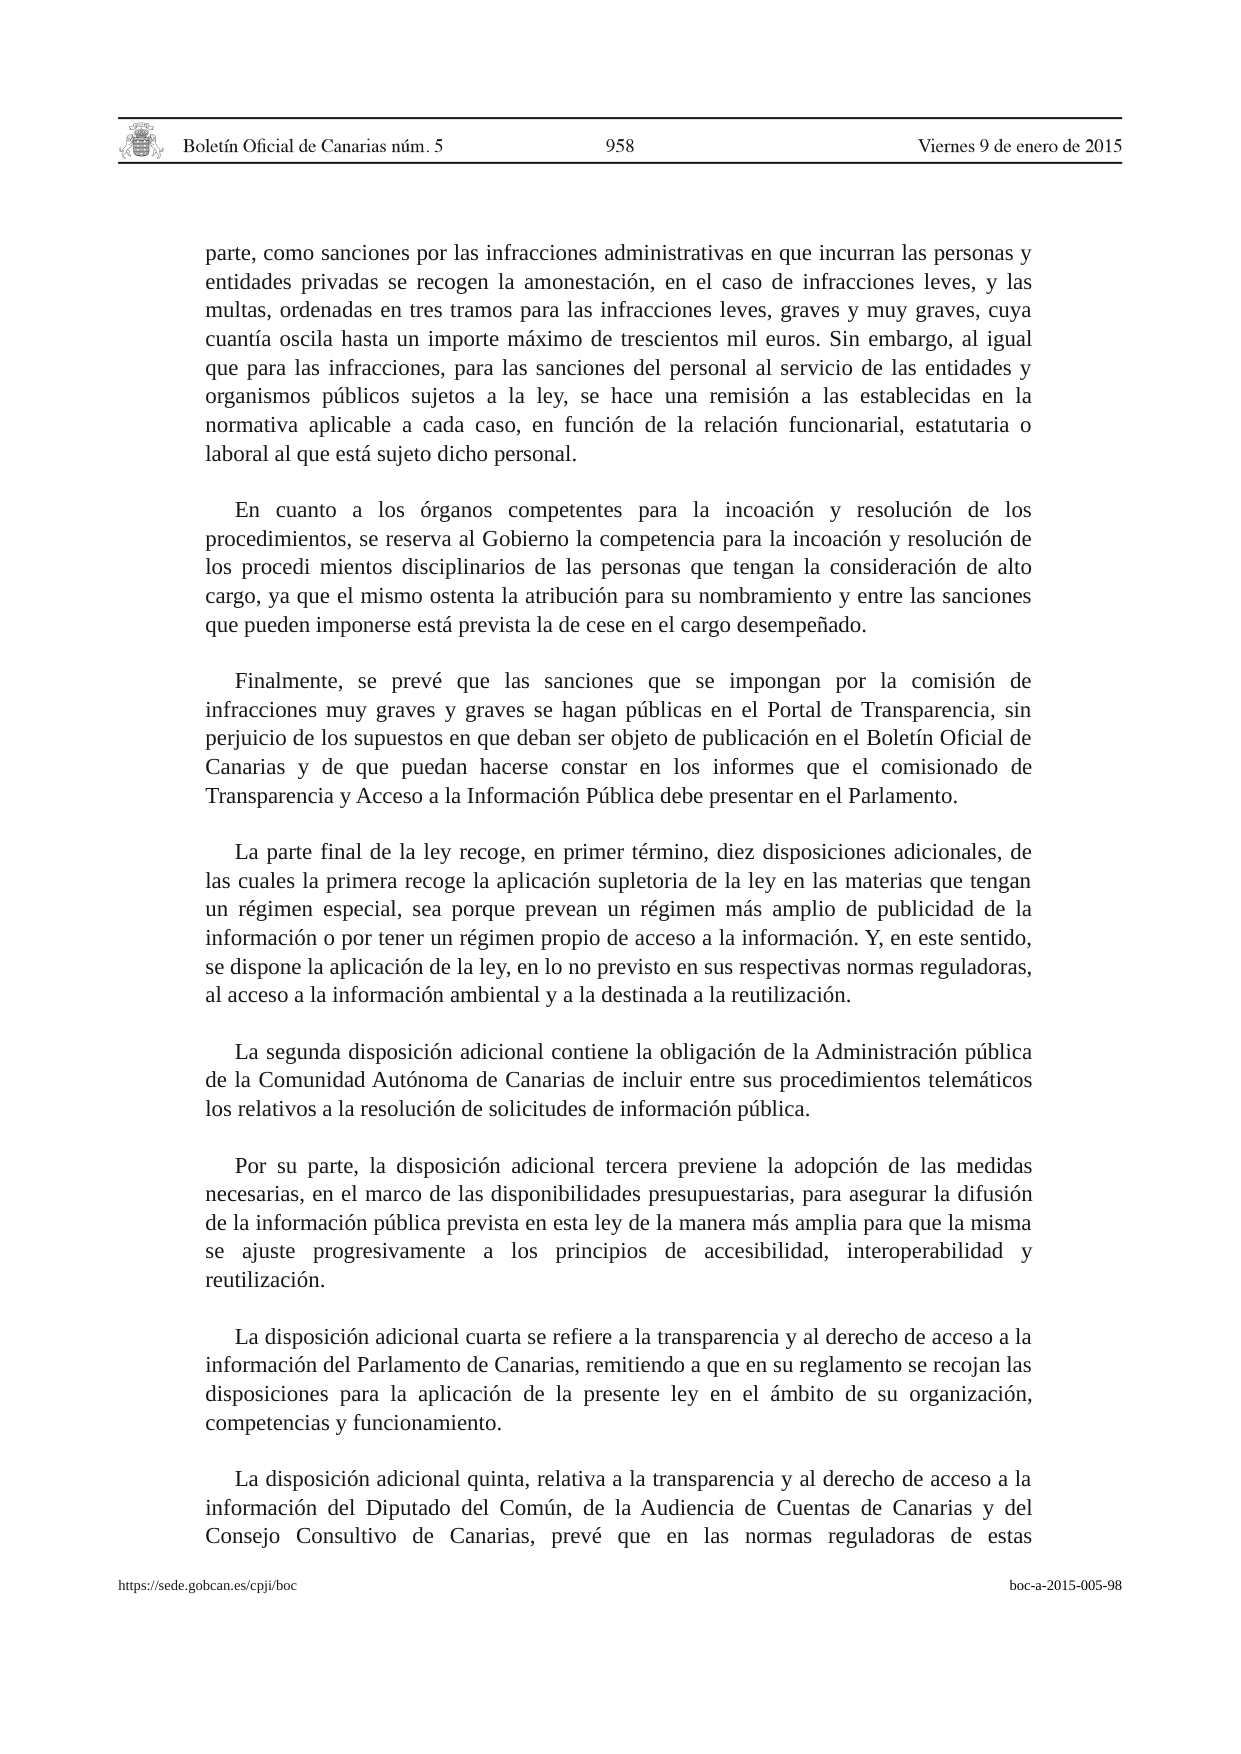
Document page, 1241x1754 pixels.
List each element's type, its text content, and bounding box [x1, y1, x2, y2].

text Finalmente, se prevé que las sanciones que se impongan por la comisión de infracciones muy graves y graves se hagan públicas en el Portal de Transparencia, sin perjuicio de los supuestos en que deban ser objeto de publicación en el Boletín Oficial de Canarias y de que puedan hacerse constar en los informes que el comisionado de Transparencia y Acceso a la Información Pública debe presentar en el Parlamento. [205, 667, 1034, 808]
text La parte final de la ley recoge, en primer término, diez disposiciones adicionales, de las cuales la primera recoge la aplicación supletoria de la ley en las materias que tengan un régimen especial, sea porque prevean un régimen más amplio de publicidad de la información o por tener un régimen propio de acceso a la información. Y, en este sentido, se dispone la aplicación de la ley, en lo no previsto en sus respectivas normas reguladoras, al acceso a la información ambiental y a la destinada a la reutilización. [205, 838, 1034, 1008]
text La disposición adicional quinta, relativa a la transparencia y al derecho de acceso a la información del Diputado del Común, de la Audiencia de Cuentas de Canarias y del Consejo Consultivo de Canarias, prevé que en las normas reguladoras de estas [205, 1465, 1034, 1549]
text Por su parte, la disposición adicional tercera previene la adopción de las medidas necesarias, en el marco de las disponibilidades presupuestarias, para asegurar la difusión de la información pública prevista en esta ley de la manera más amplia para que la misma se ajuste progresivamente a los principios de accesibilidad, interoperabilidad y reutilización. [205, 1152, 1034, 1293]
text parte, como sanciones por las infracciones administrativas en que incurran las personas y entidades privadas se recogen la amonestación, en el caso de infracciones leves, y las multas, ordenadas en tres tramos para las infracciones leves, graves y muy graves, cuya cuantía oscila hasta un importe máximo de trescientos mil euros. Sin embargo, al igual que para las infracciones, para las sanciones del personal al servicio de las entidades y organismos públicos sujetos a la ley, se hace una remisión a las establecidas en la normativa aplicable a cada caso, en función de la relación funcionarial, estatutaria o laboral al que está sujeto dicho personal. [205, 239, 1034, 466]
text En cuanto a los órganos competentes para la incoación y resolución de los procedimientos, se reserva al Gobierno la competencia para la incoación y resolución de los procedi mientos disciplinarios de las personas que tengan la consideración de alto cargo, ya que el mismo ostenta la atribución para su nombramiento y entre las sanciones que pueden imponerse está prevista la de cese en el cargo desempeñado. [205, 496, 1034, 637]
text La disposición adicional cuarta se refiere a la transparencia y al derecho de acceso a la información del Parlamento de Canarias, remitiendo a que en su reglamento se recojan las disposiciones para la aplicación de la presente ley en el ámbito de su organización, competencias y funcionamiento. [205, 1323, 1034, 1435]
text La segunda disposición adicional contiene la obligación de la Administración pública de la Comunidad Autónoma de Canarias de incluir entre sus procedimientos telemáticos los relativos a la resolución de solicitudes de información pública. [205, 1038, 1034, 1122]
